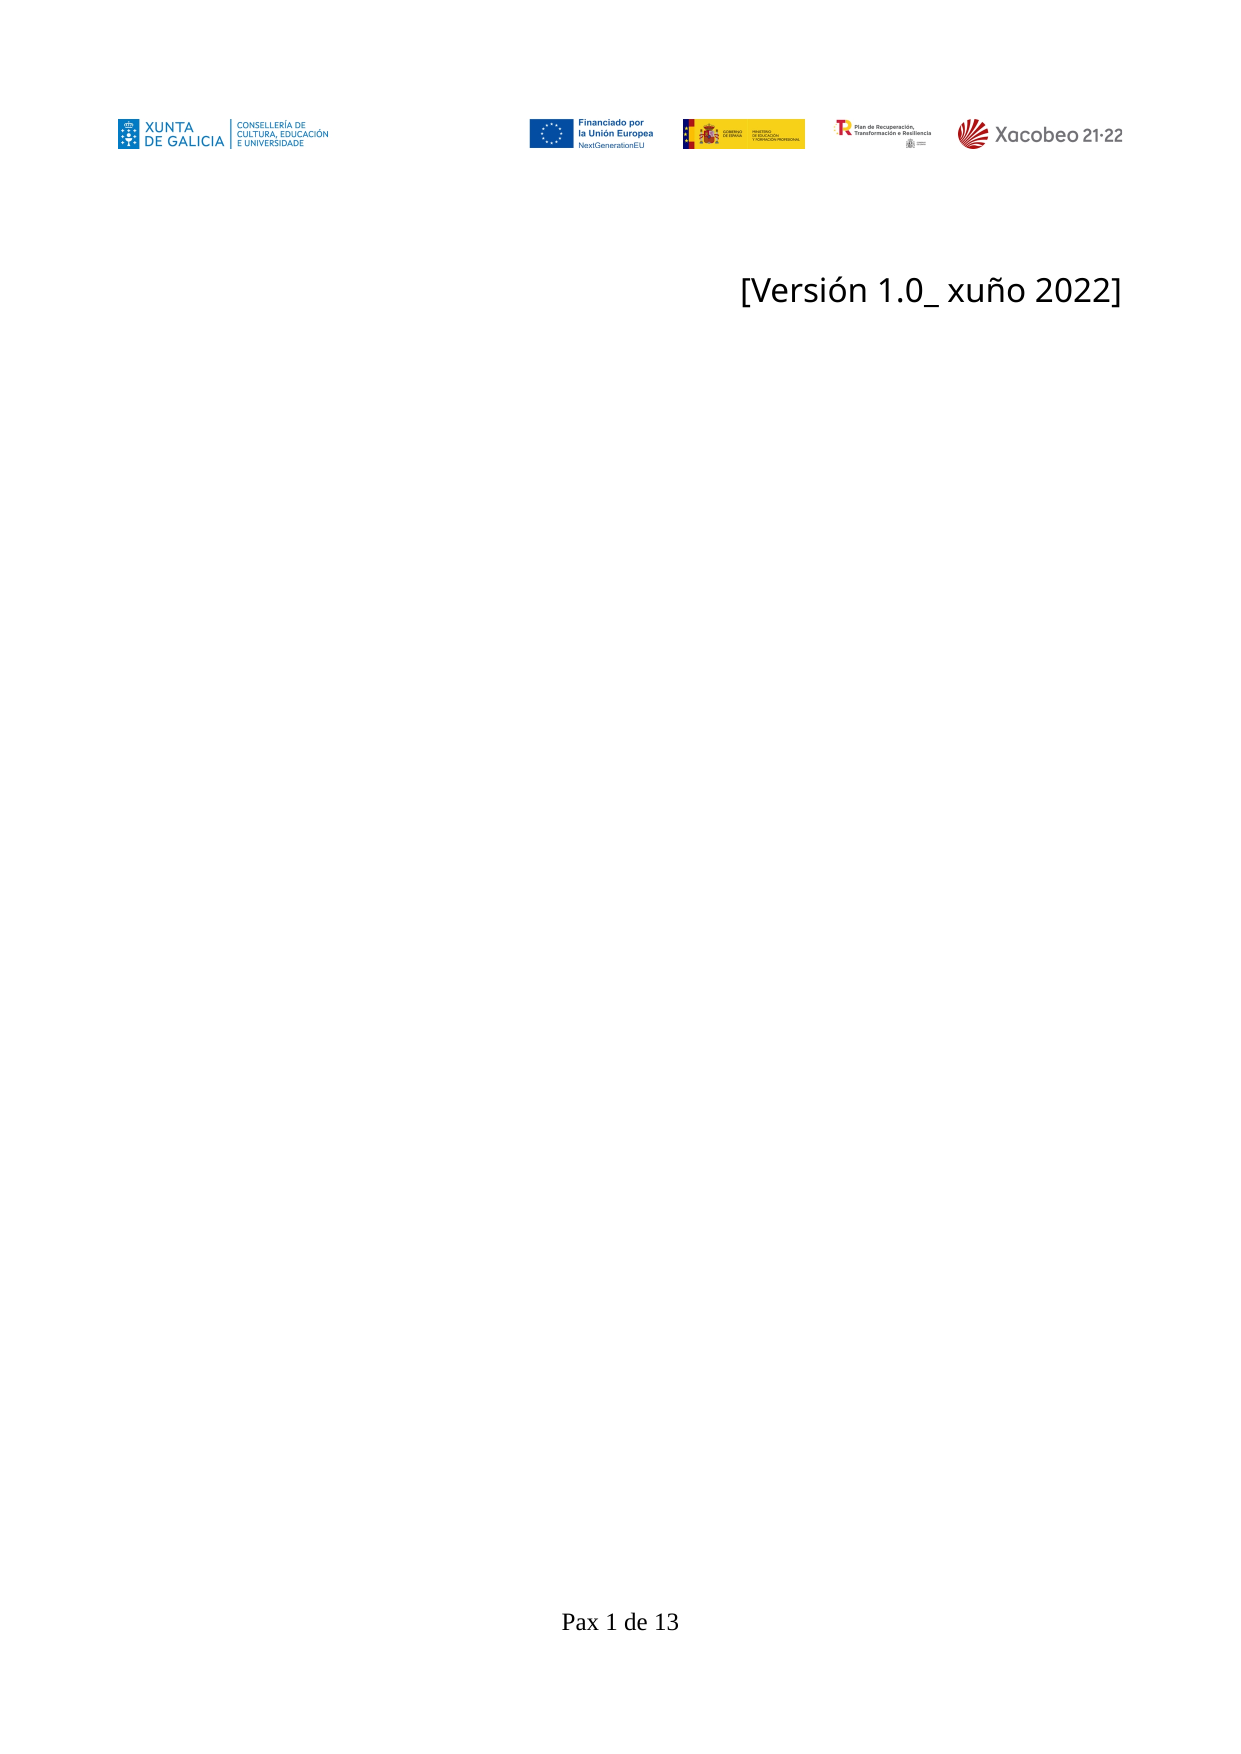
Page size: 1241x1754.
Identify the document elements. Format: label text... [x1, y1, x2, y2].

text [Versión 1.0_ xuño 2022] [118, 267, 1122, 313]
picture [118, 118, 1123, 149]
